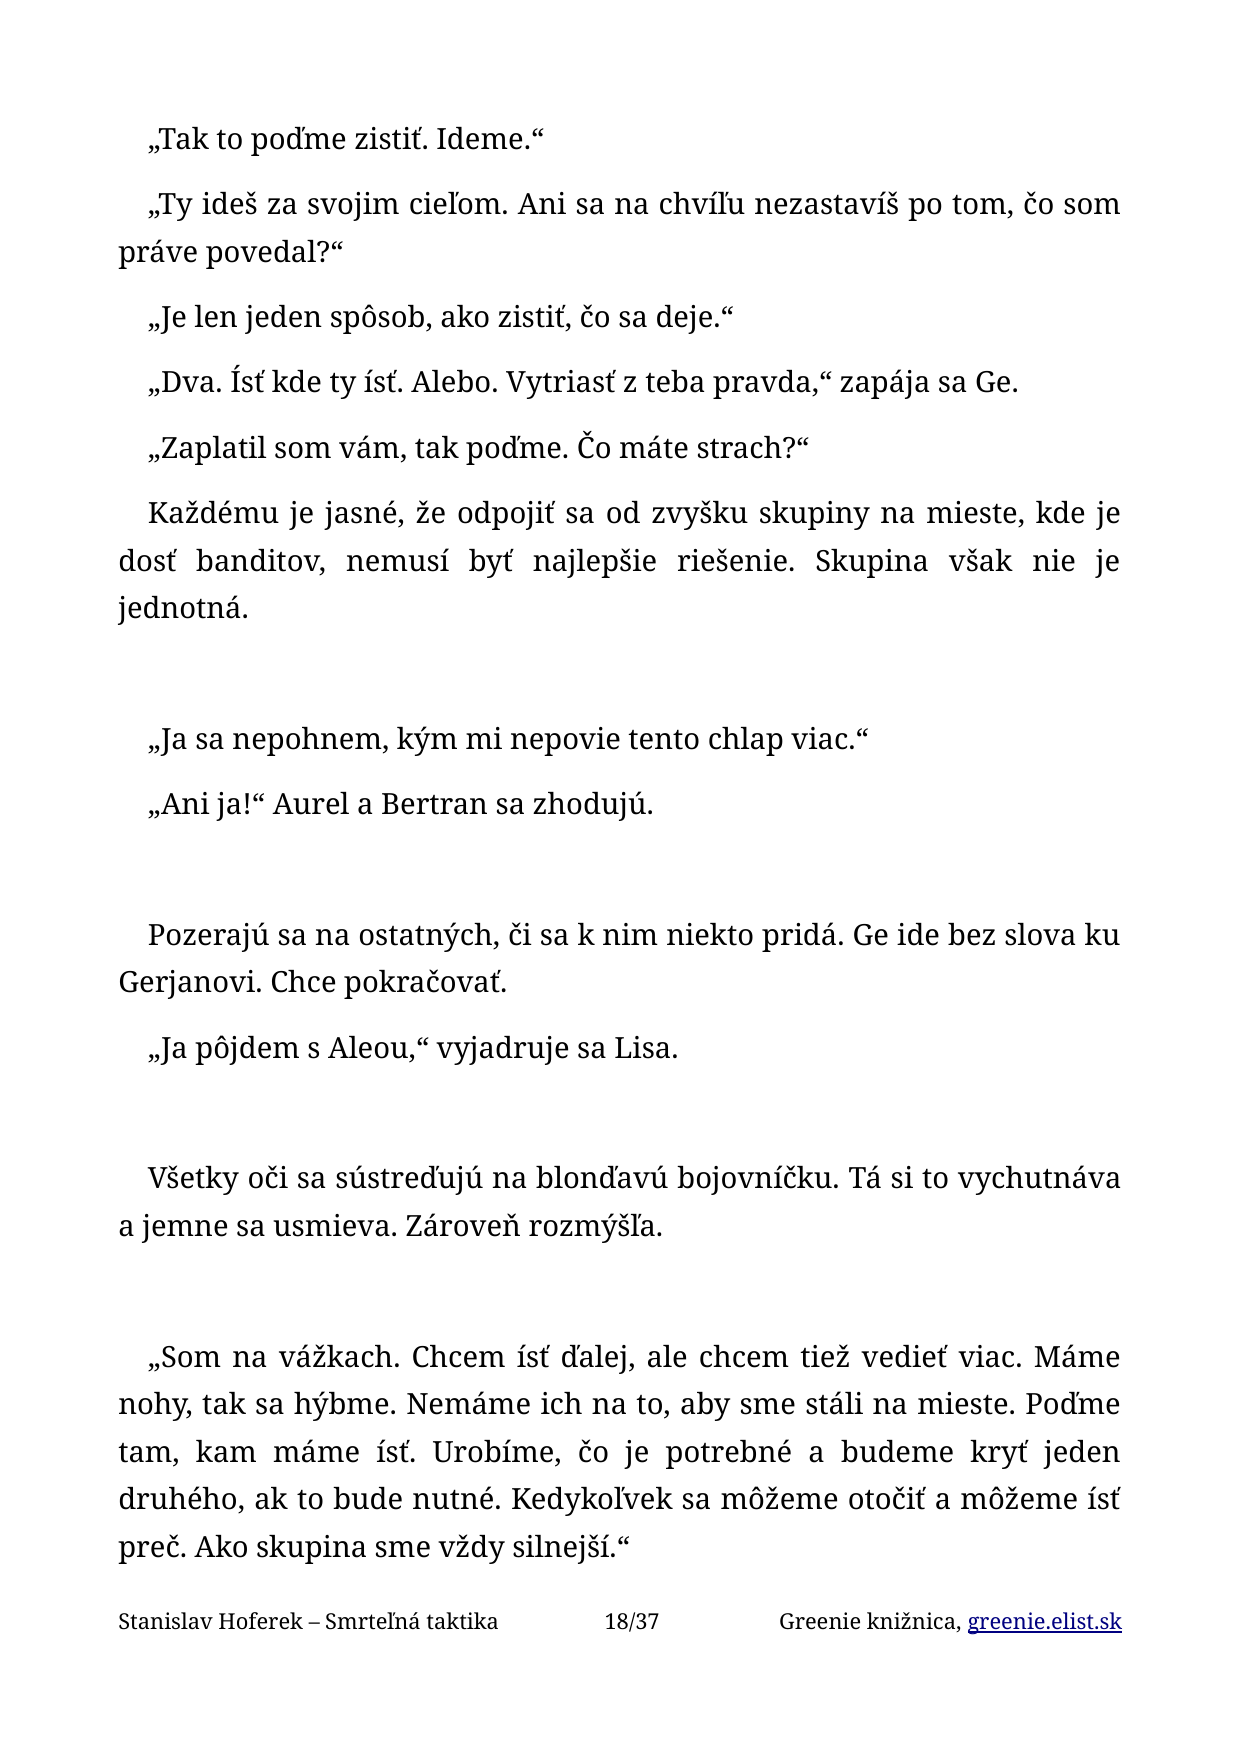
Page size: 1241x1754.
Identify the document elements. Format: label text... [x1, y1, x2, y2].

text Všetky oči sa sústreďujú na blonďavú bojovníčku. Tá si to vychutnáva a jemne sa usmieva. Zároveň rozmýšľa. [118, 1158, 1122, 1245]
text „Tak to poďme zistiť. Ideme.“ [118, 118, 1122, 158]
text Každému je jasné, že odpojiť sa od zvyšku skupiny na mieste, kde je dosť banditov, nemusí byť najlepšie riešenie. Skupina však nie je jednotná. [118, 492, 1122, 627]
text „Som na vážkach. Chcem ísť ďalej, ale chcem tiež vedieť viac. Máme nohy, tak sa hýbme. Nemáme ich na to, aby sme stáli na mieste. Poďme tam, kam máme ísť. Urobíme, čo je potrebné a budeme kryť jeden druhého, ak to bude nutné. Kedykoľvek sa môžeme otočiť a môžeme ísť preč. Ako skupina sme vždy silnejší.“ [118, 1336, 1122, 1566]
text „Dva. Ísť kde ty ísť. Alebo. Vytriasť z teba pravda,“ zapája sa Ge. [118, 362, 1122, 401]
text „Ty ideš za svojim cieľom. Ani sa na chvíľu nezastavíš po tom, čo som práve povedal?“ [118, 183, 1122, 271]
text Pozerajú sa na ostatných, či sa k nim niekto pridá. Ge ide bez slova ku Gerjanovi. Chce pokračovať. [118, 914, 1122, 1001]
text „Ani ja!“ Aurel a Bertran sa zhodujú. [118, 783, 1122, 823]
text „Je len jeden spôsob, ako zistiť, čo sa deje.“ [118, 296, 1122, 336]
text „Ja pôjdem s Aleou,“ vyjadruje sa Lisa. [118, 1027, 1122, 1067]
text „Zaplatil som vám, tak poďme. Čo máte strach?“ [118, 427, 1122, 467]
text „Ja sa nepohnem, kým mi nepovie tento chlap viac.“ [118, 718, 1122, 758]
